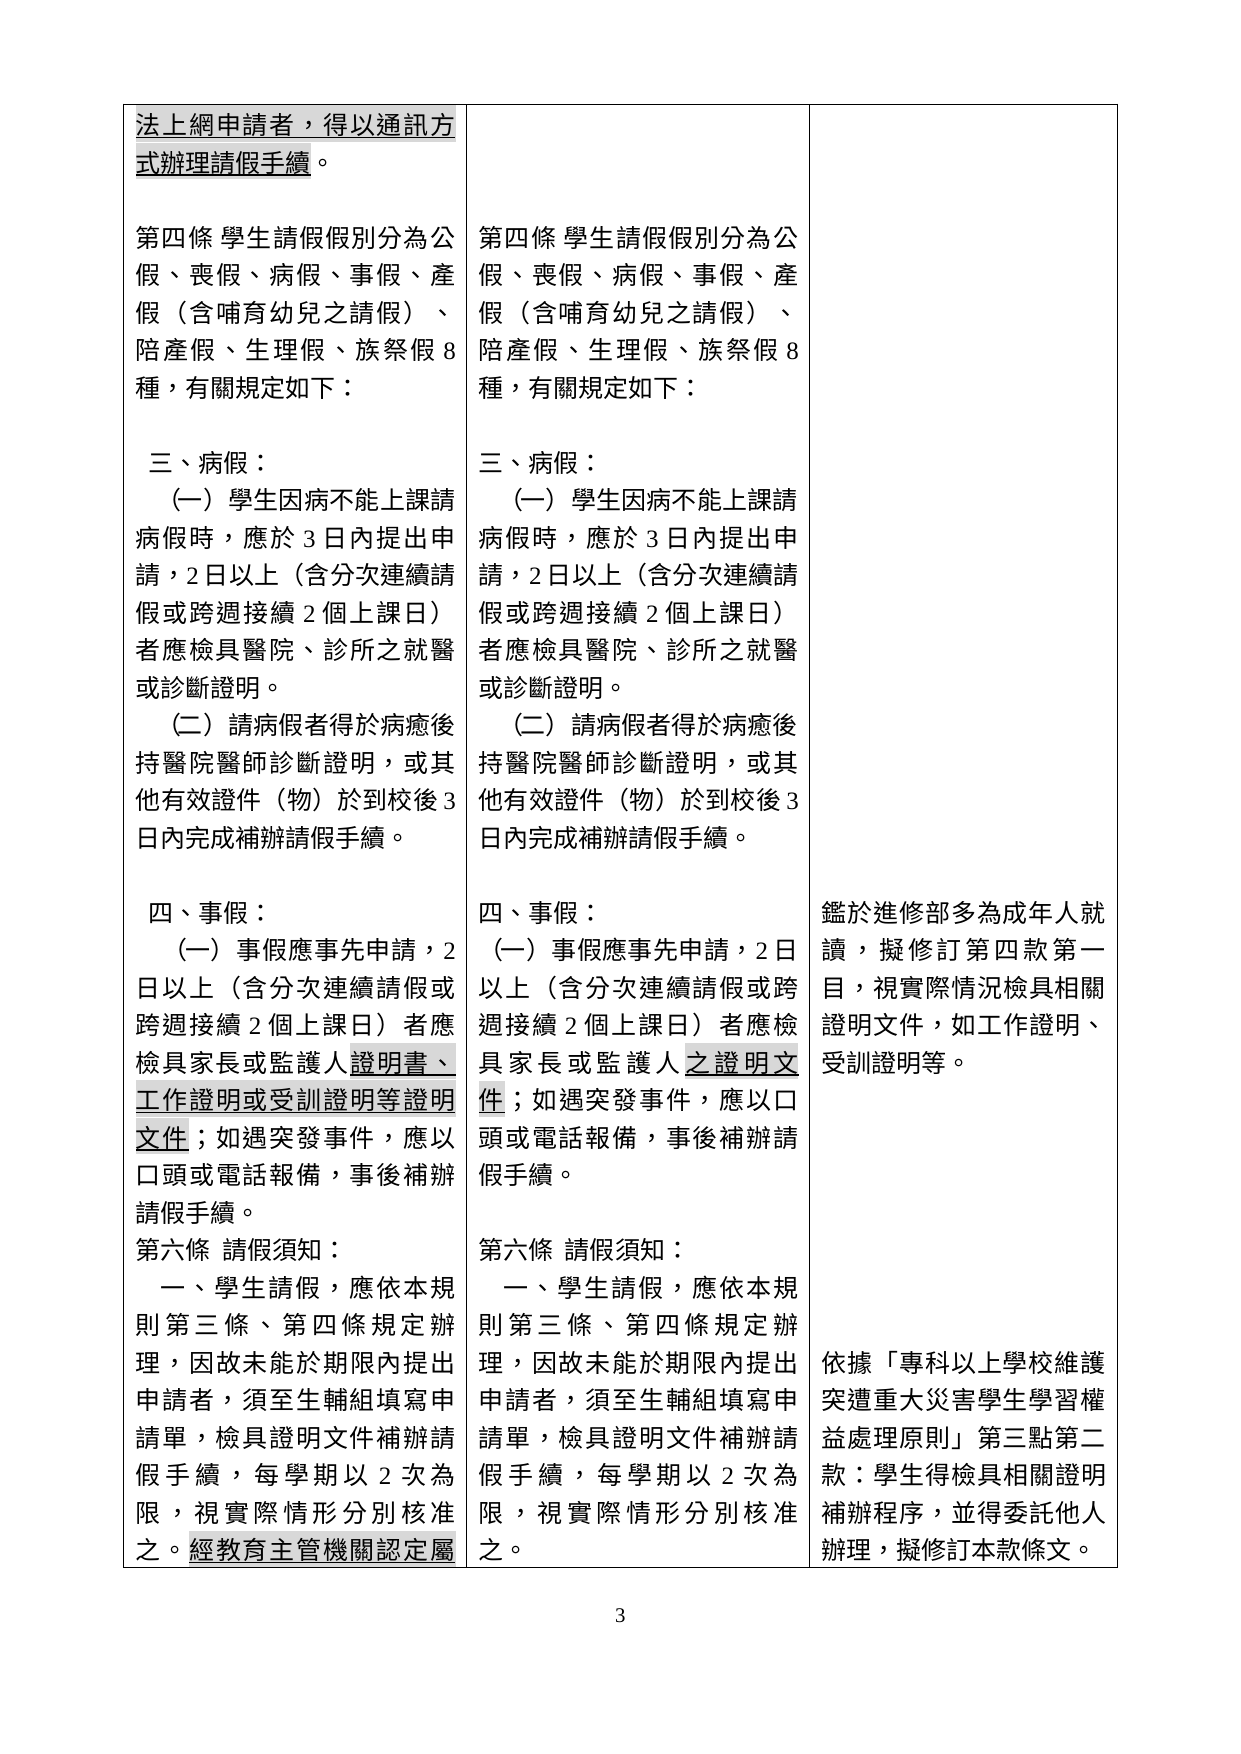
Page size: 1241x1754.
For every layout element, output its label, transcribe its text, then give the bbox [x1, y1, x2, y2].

table_cell 鑑於進修部多為成年人就讀，擬修訂第四款第一目，視實際情況檢具相關證明文件，如工作證明、受訓證明等。 依據「專科以上學校維護突遭重大災害學生學習權益處理原則」第三點第二款：學生得檢具相關證明補辦程序，並得委託他人辦理，擬修訂本款條文。 [810, 105, 1117, 1567]
table_cell 法上網申請者，得以通訊方式辦理請假手續。 第四條 學生請假假別分為公假、喪假、病假、事假、產假（含哺育幼兒之請假）、陪產假、生理假、族祭假8種，有關規定如下： 三、病假： （一）學生因病不能上課請病假時，應於3日內提出申請，2日以上（含分次連續請假或跨週接續2個上課日）者應檢具醫院、診所之就醫或診斷證明。 （二）請病假者得於病癒後持醫院醫師診斷證明，或其他有效證件（物）於到校後3日內完成補辦請假手續。 四、事假： （一）事假應事先申請，2日以上（含分次連續請假或跨週接續2個上課日）者應檢具家長或監護人證明書、工作證明或受訓證明等證明文件；如遇突發事件，應以口頭或電話報備，事後補辦請假手續。 第六條 請假須知： 一、學生請假，應依本規則第三條、第四條規定辦理，因故未能於期限內提出申請者，須至生輔組填寫申請單，檢具證明文件補辦請假手續，每學期以2次為限，視實際情形分別核准之。經教育主管機關認定屬 [124, 105, 466, 1567]
table_cell 第四條 學生請假假別分為公假、喪假、病假、事假、產假（含哺育幼兒之請假）、陪產假、生理假、族祭假8種，有關規定如下： 三、病假： （一）學生因病不能上課請病假時，應於3日內提出申請，2日以上（含分次連續請假或跨週接續2個上課日）者應檢具醫院、診所之就醫或診斷證明。 （二）請病假者得於病癒後持醫院醫師診斷證明，或其他有效證件（物）於到校後3日內完成補辦請假手續。 四、事假： （一）事假應事先申請，2日以上（含分次連續請假或跨週接續2個上課日）者應檢具家長或監護人之證明文件；如遇突發事件，應以口頭或電話報備，事後補辦請假手續。 第六條 請假須知： 一、學生請假，應依本規則第三條、第四條規定辦理，因故未能於期限內提出申請者，須至生輔組填寫申請單，檢具證明文件補辦請假手續，每學期以2次為限，視實際情形分別核准之。 [467, 105, 809, 1567]
